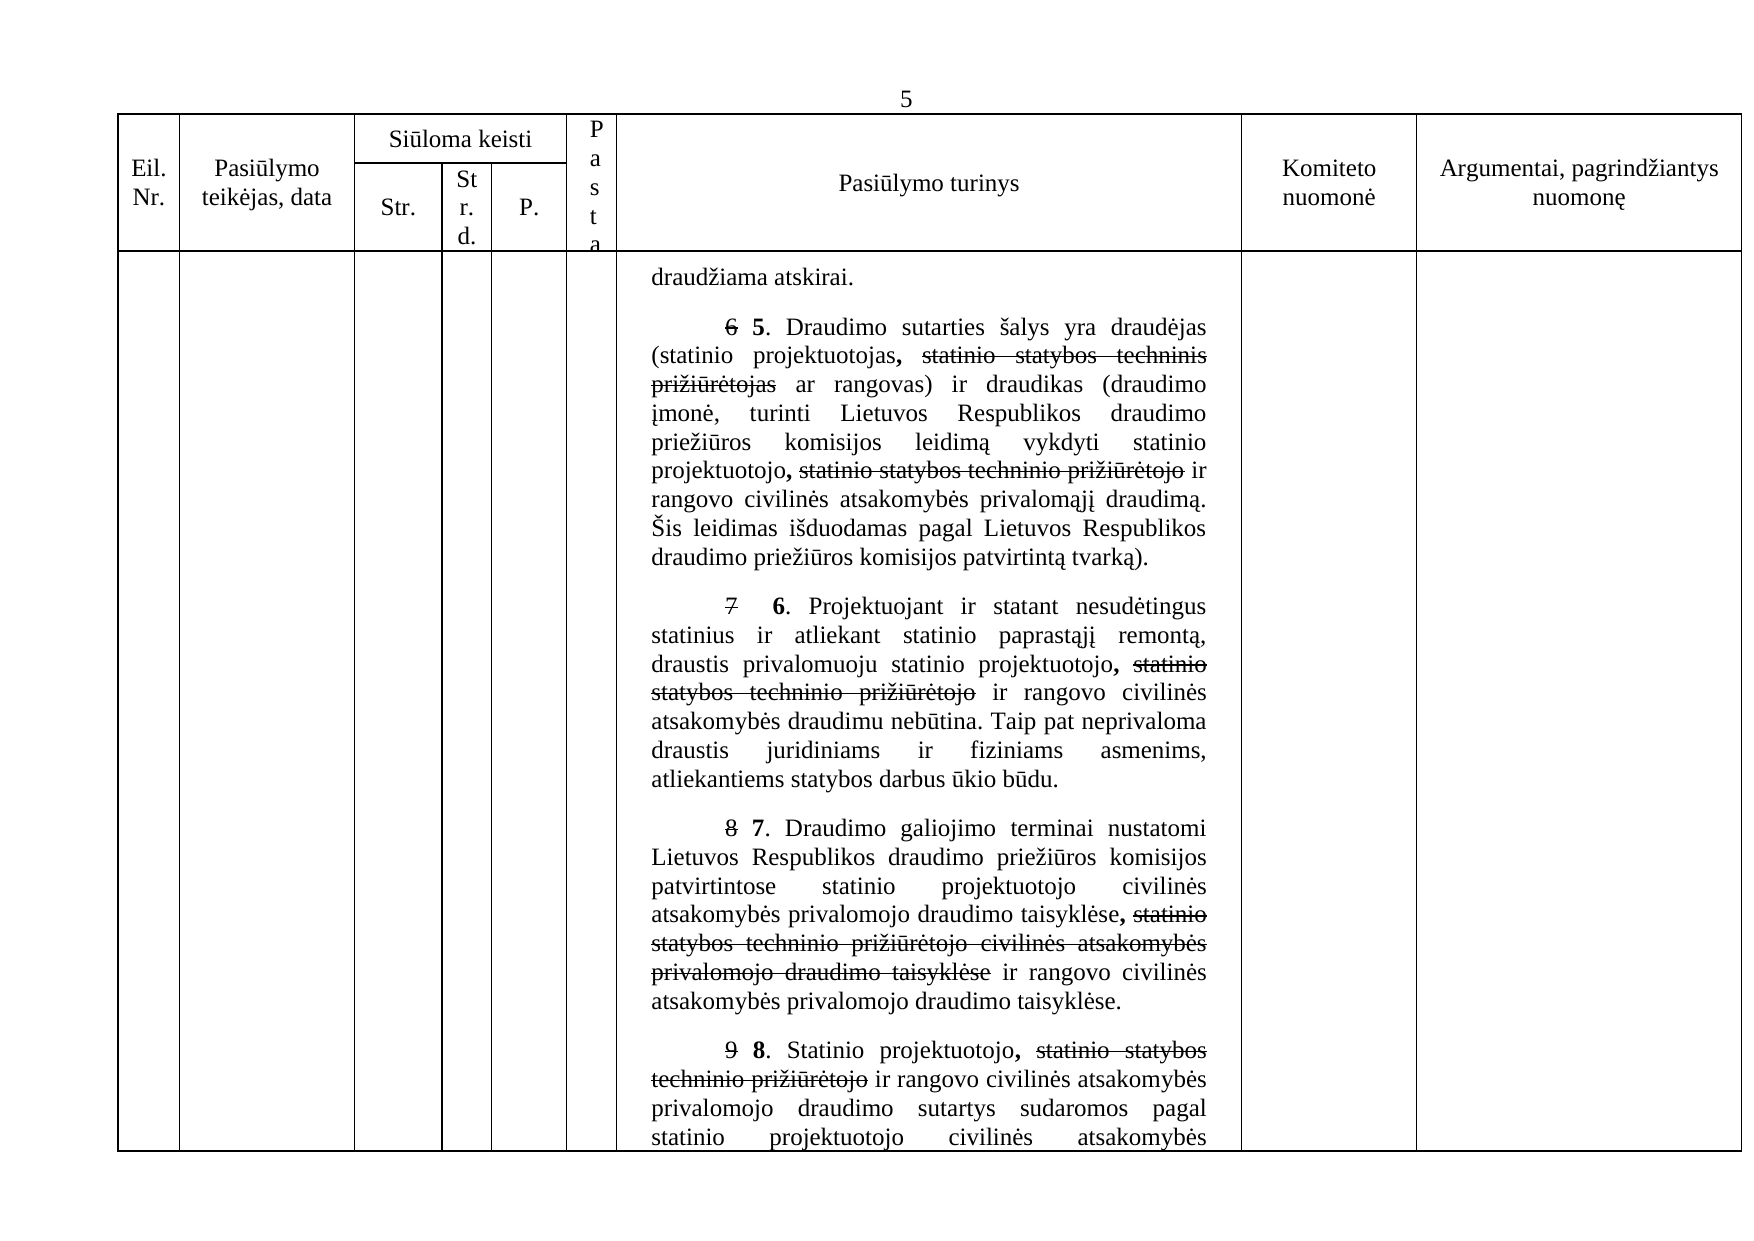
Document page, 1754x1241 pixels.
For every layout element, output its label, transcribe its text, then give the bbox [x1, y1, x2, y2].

table_header Pastabos [567, 115, 616, 250]
table_header Eil. Nr. [119, 115, 179, 250]
table_cell [567, 252, 616, 1150]
table_cell [119, 252, 179, 1150]
table_cell P. [492, 164, 566, 250]
table_cell [1242, 252, 1416, 1150]
table_cell Str. d. [443, 164, 491, 250]
table_cell [492, 252, 566, 1150]
table_cell draudžiama atskirai. 6 5. Draudimo sutarties šalys yra draudėjas (statinio projektuotojas, statinio statybos techninis prižiūrėtojas ar rangovas) ir draudikas (draudimo įmonė, turinti Lietuvos Respublikos draudimo priežiūros komisijos leidimą vykdyti statinio projektuotojo, statinio statybos techninio prižiūrėtojo ir rangovo civilinės atsakomybės privalomąjį draudimą. Šis leidimas išduodamas pagal Lietuvos Respublikos draudimo priežiūros komisijos patvirtintą tvarką). 7 6. Projektuojant ir statant nesudėtingus statinius ir atliekant statinio paprastąjį remontą, draustis privalomuoju statinio projektuotojo, statinio statybos techninio prižiūrėtojo ir rangovo civilinės atsakomybės draudimu nebūtina. Taip pat neprivaloma draustis juridiniams ir fiziniams asmenims, atliekantiems statybos darbus ūkio būdu. 8 7. Draudimo galiojimo terminai nustatomi Lietuvos Respublikos draudimo priežiūros komisijos patvirtintose statinio projektuotojo civilinės atsakomybės privalomojo draudimo taisyklėse, statinio statybos techninio prižiūrėtojo civilinės atsakomybės privalomojo draudimo taisyklėse ir rangovo civilinės atsakomybės privalomojo draudimo taisyklėse. 9 8. Statinio projektuotojo, statinio statybos techninio prižiūrėtojo ir rangovo civilinės atsakomybės privalomojo draudimo sutartys sudaromos pagal statinio projektuotojo civilinės atsakomybės [617, 252, 1241, 1150]
table_header Argumentai, pagrindžiantys nuomonę [1417, 115, 1741, 250]
table_header Pasiūlymo turinys [617, 115, 1241, 250]
table_header Pasiūlymo teikėjas, data [180, 115, 354, 250]
table_cell [355, 252, 441, 1150]
table_header Komiteto nuomonė [1242, 115, 1416, 250]
table_cell [1417, 252, 1741, 1150]
table_cell [443, 252, 491, 1150]
table_header Siūloma keisti [355, 115, 566, 162]
table_cell Str. [355, 164, 441, 250]
table_cell [180, 252, 354, 1150]
